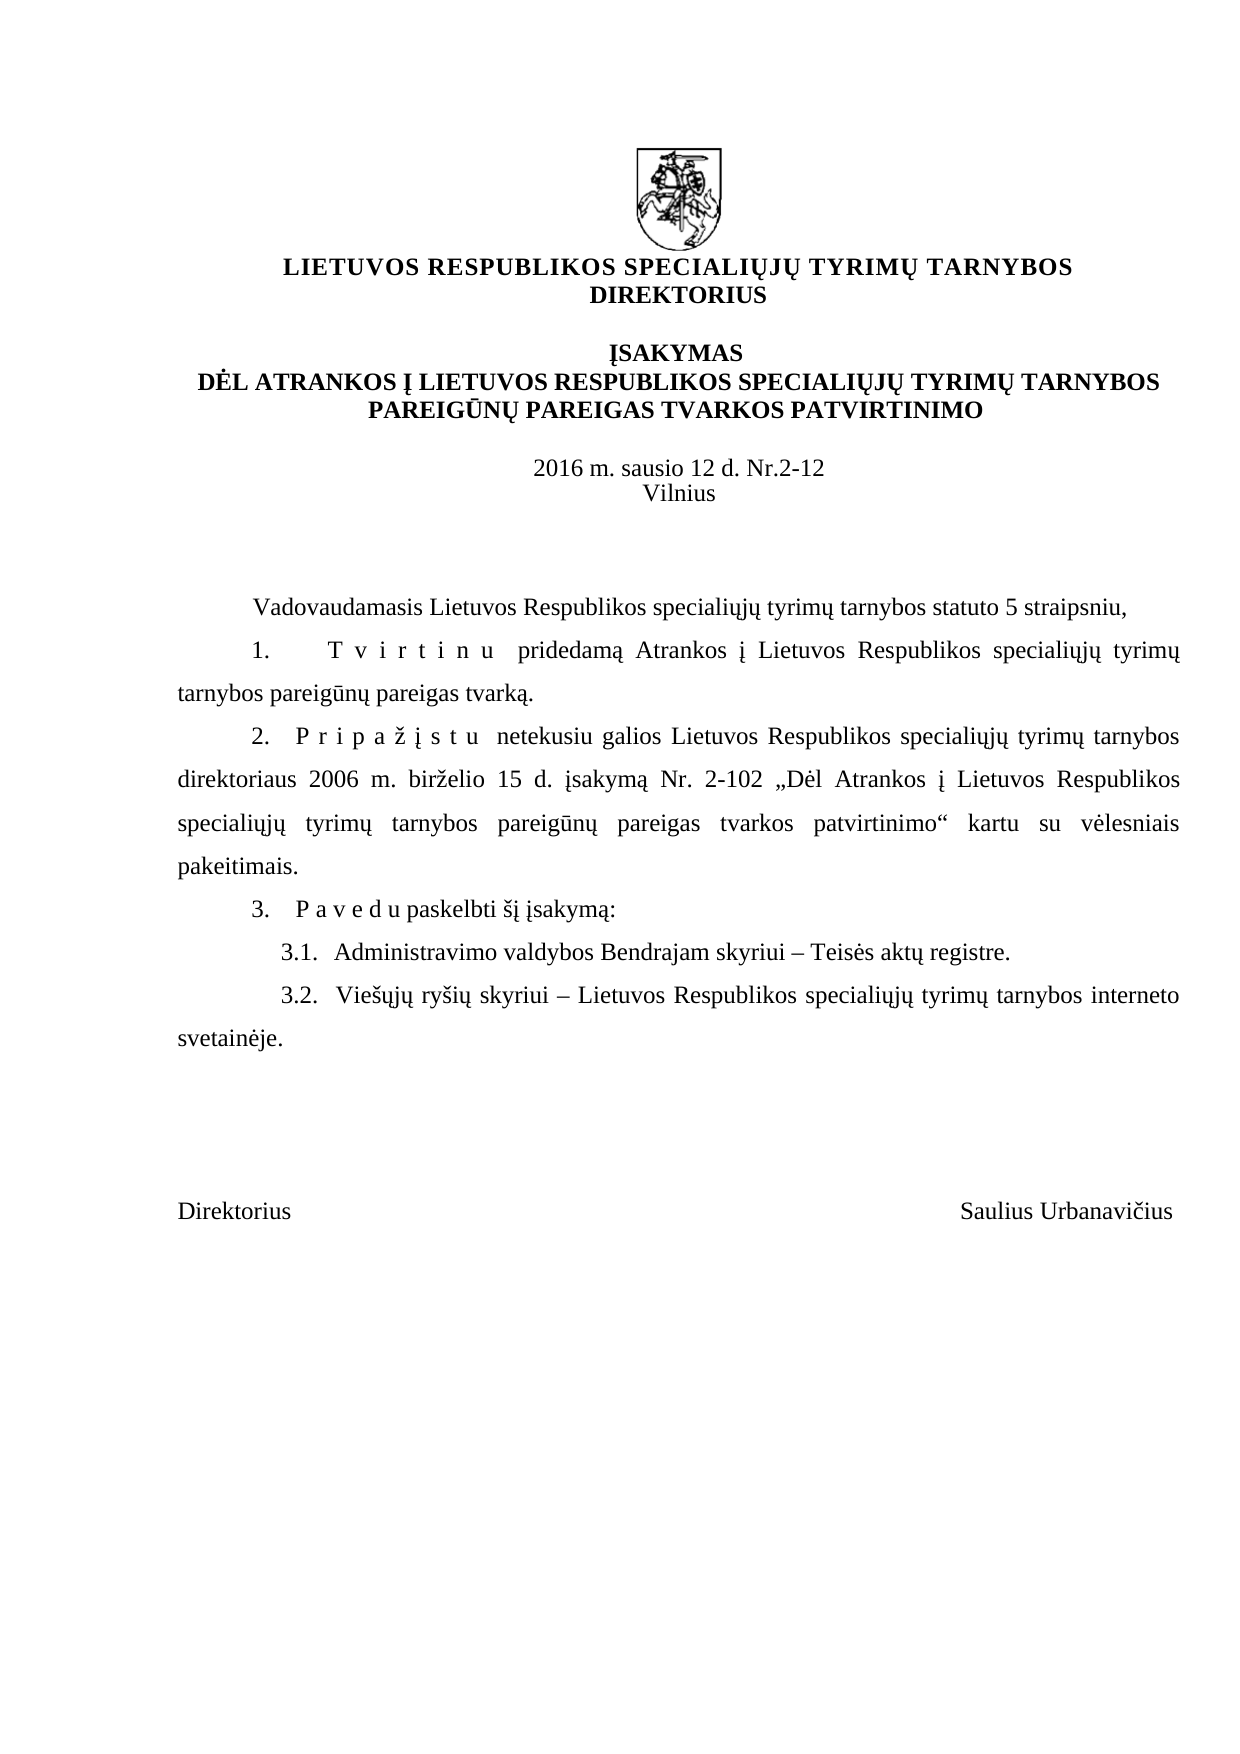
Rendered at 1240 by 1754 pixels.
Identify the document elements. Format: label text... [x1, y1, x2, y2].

text LIETUVOS RESPUBLIKOS SPECIALIŲJŲ TYRIMŲ TARNYBOS [177, 252, 1179, 281]
text 3.1. Administravimo valdybos Bendrajam skyriui – Teisės aktų registre. [177, 937, 1181, 966]
text DĖL atrankos į lietuvos respublikos specialiųjų tyrimų tarnybos paReigūnų pareigas tvarkos paTVIRTINIMO [177, 367, 1181, 424]
text 2016 m. sausio 12 d. Nr.2-12 [177, 453, 1181, 482]
text Direktorius Saulius Urbanavičius [177, 1196, 1181, 1224]
text ĮSAKYMAS [177, 338, 1181, 367]
text 1. T v i r t i n u pridedamą Atrankos į Lietuvos Respublikos specialiųjų tyrimų tarnybos pareigūnų pareigas tvarką. [177, 635, 1181, 707]
text 3.2. Viešųjų ryšių skyriui – Lietuvos Respublikos specialiųjų tyrimų tarnybos interneto svetainėje. [177, 980, 1181, 1052]
text 2. P r i p a ž į s t u netekusiu galios Lietuvos Respublikos specialiųjų tyrimų tarnybos direktoriaus 2006 m. birželio 15 d. įsakymą Nr. 2-102 „Dėl Atrankos į Lietuvos Respublikos specialiųjų tyrimų tarnybos pareigūnų pareigas tvarkos patvirtinimo“ kartu su vėlesniais pakeitimais. [177, 721, 1181, 879]
text Vadovaudamasis Lietuvos Respublikos specialiųjų tyrimų tarnybos statuto 5 straipsniu, [177, 592, 1181, 621]
text DIREKTORIUS [177, 281, 1179, 309]
text 3. P a v e d u paskelbti šį įsakymą: [177, 894, 1181, 923]
text Vilnius [177, 482, 1181, 506]
